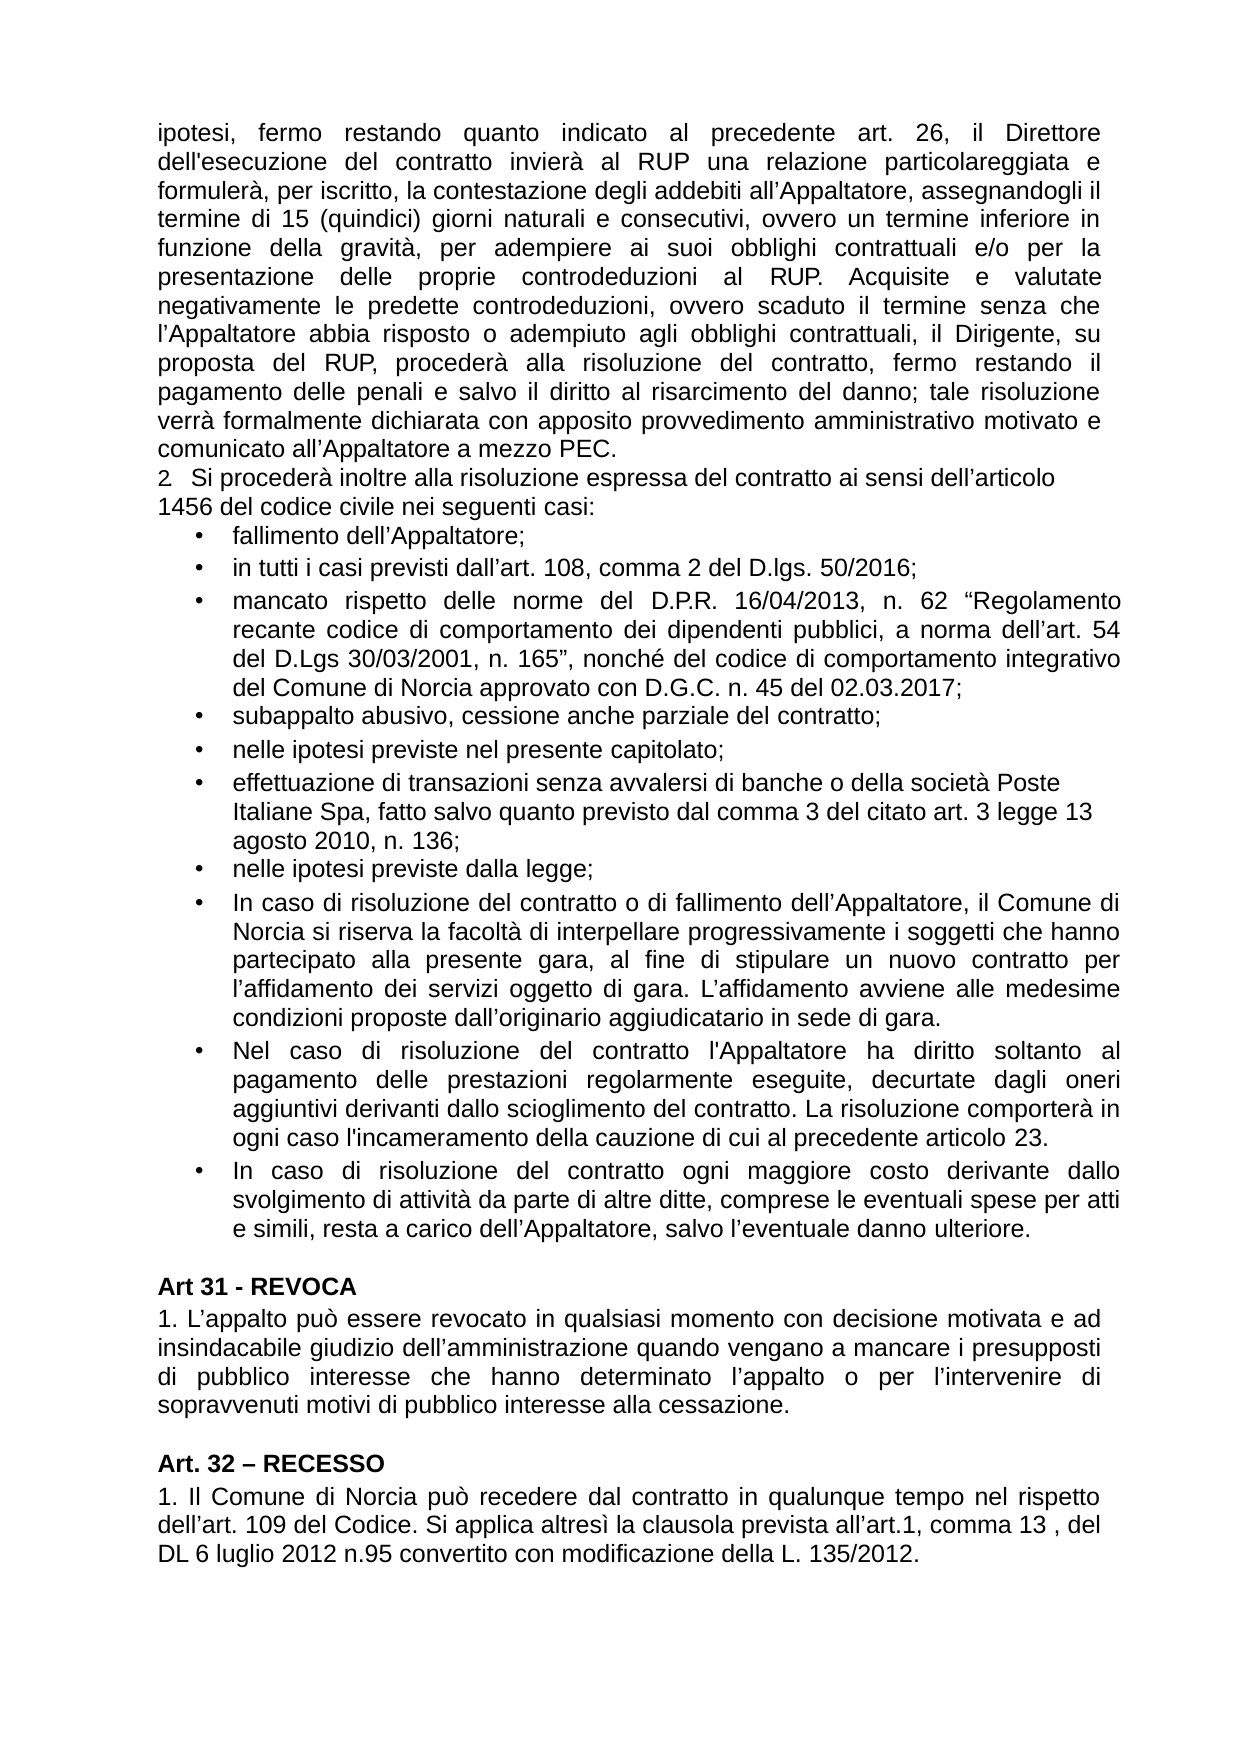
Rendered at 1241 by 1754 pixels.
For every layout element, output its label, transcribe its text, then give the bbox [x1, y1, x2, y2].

text 1. L’appalto può essere revocato in qualsiasi momento con decisione motivata e ad insindacabile giudizio dell’amministrazione quando vengano a mancare i presupposti di pubblico interesse che hanno determinato l’appalto o per l’intervenire di sopravvenuti motivi di pubblico interesse alla cessazione. [157, 1304, 1102, 1419]
list In caso di risoluzione del contratto ogni maggiore costo derivante dallo svolgimento di attività da parte di altre ditte, comprese le eventuali spese per atti e simili, resta a carico dell’Appaltatore, salvo l’eventuale danno ulteriore. [195, 1156, 1122, 1242]
list nelle ipotesi previste dalla legge; [195, 854, 1122, 883]
list nelle ipotesi previste nel presente capitolato; [195, 734, 1122, 763]
list subappalto abusivo, cessione anche parziale del contratto; [195, 701, 1122, 730]
list In caso di risoluzione del contratto o di fallimento dell’Appaltatore, il Comune di Norcia si riserva la facoltà di interpellare progressivamente i soggetti che hanno partecipato alla presente gara, al fine di stipulare un nuovo contratto per l’affidamento dei servizi oggetto di gara. L’affidamento avviene alle medesime condizioni proposte dall’originario aggiudicatario in sede di gara. [195, 888, 1122, 1032]
text 1. Il Comune di Norcia può recedere dal contratto in qualunque tempo nel rispetto dell’art. 109 del Codice. Si applica altresì la clausola prevista all’art.1, comma 13 , del DL 6 luglio 2012 n.95 convertito con modificazione della L. 135/2012. [157, 1482, 1102, 1568]
subtitle Art 31 - REVOCA [157, 1271, 1122, 1300]
list ipotesi, fermo restando quanto indicato al precedente art. 26, il Direttore dell'esecuzione del contratto invierà al RUP una relazione particolareggiata e formulerà, per iscritto, la contestazione degli addebiti all’Appaltatore, assegnandogli il termine di 15 (quindici) giorni naturali e consecutivi, ovvero un termine inferiore in funzione della gravità, per adempiere ai suoi obblighi contrattuali e/o per la presentazione delle proprie controdeduzioni al RUP. Acquisite e valutate negativamente le predette controdeduzioni, ovvero scaduto il termine senza che l’Appaltatore abbia risposto o adempiuto agli obblighi contrattuali, il Dirigente, su proposta del RUP, procederà alla risoluzione del contratto, fermo restando il pagamento delle penali e salvo il diritto al risarcimento del danno; tale risoluzione verrà formalmente dichiarata con apposito provvedimento amministrativo motivato e comunicato all’Appaltatore a mezzo PEC. [157, 118, 1102, 463]
list Si procederà inoltre alla risoluzione espressa del contratto ai sensi dell’articolo 1456 del codice civile nei seguenti casi: [157, 463, 1101, 521]
list mancato rispetto delle norme del D.P.R. 16/04/2013, n. 62 “Regolamento recante codice di comportamento dei dipendenti pubblici, a norma dell’art. 54 del D.Lgs 30/03/2001, n. 165”, nonché del codice di comportamento integrativo del Comune di Norcia approvato con D.G.C. n. 45 del 02.03.2017; [195, 586, 1122, 701]
list fallimento dell’Appaltatore; [195, 521, 1122, 549]
list in tutti i casi previsti dall’art. 108, comma 2 del D.lgs. 50/2016; [195, 553, 1122, 582]
subtitle Art. 32 – RECESSO [157, 1449, 1122, 1478]
list effettuazione di transazioni senza avvalersi di banche o della società Poste Italiane Spa, fatto salvo quanto previsto dal comma 3 del citato art. 3 legge 13 agosto 2010, n. 136; [195, 768, 1122, 854]
list Nel caso di risoluzione del contratto l'Appaltatore ha diritto soltanto al pagamento delle prestazioni regolarmente eseguite, decurtate dagli oneri aggiuntivi derivanti dallo scioglimento del contratto. La risoluzione comporterà in ogni caso l'incameramento della cauzione di cui al precedente articolo 23. [195, 1036, 1122, 1151]
